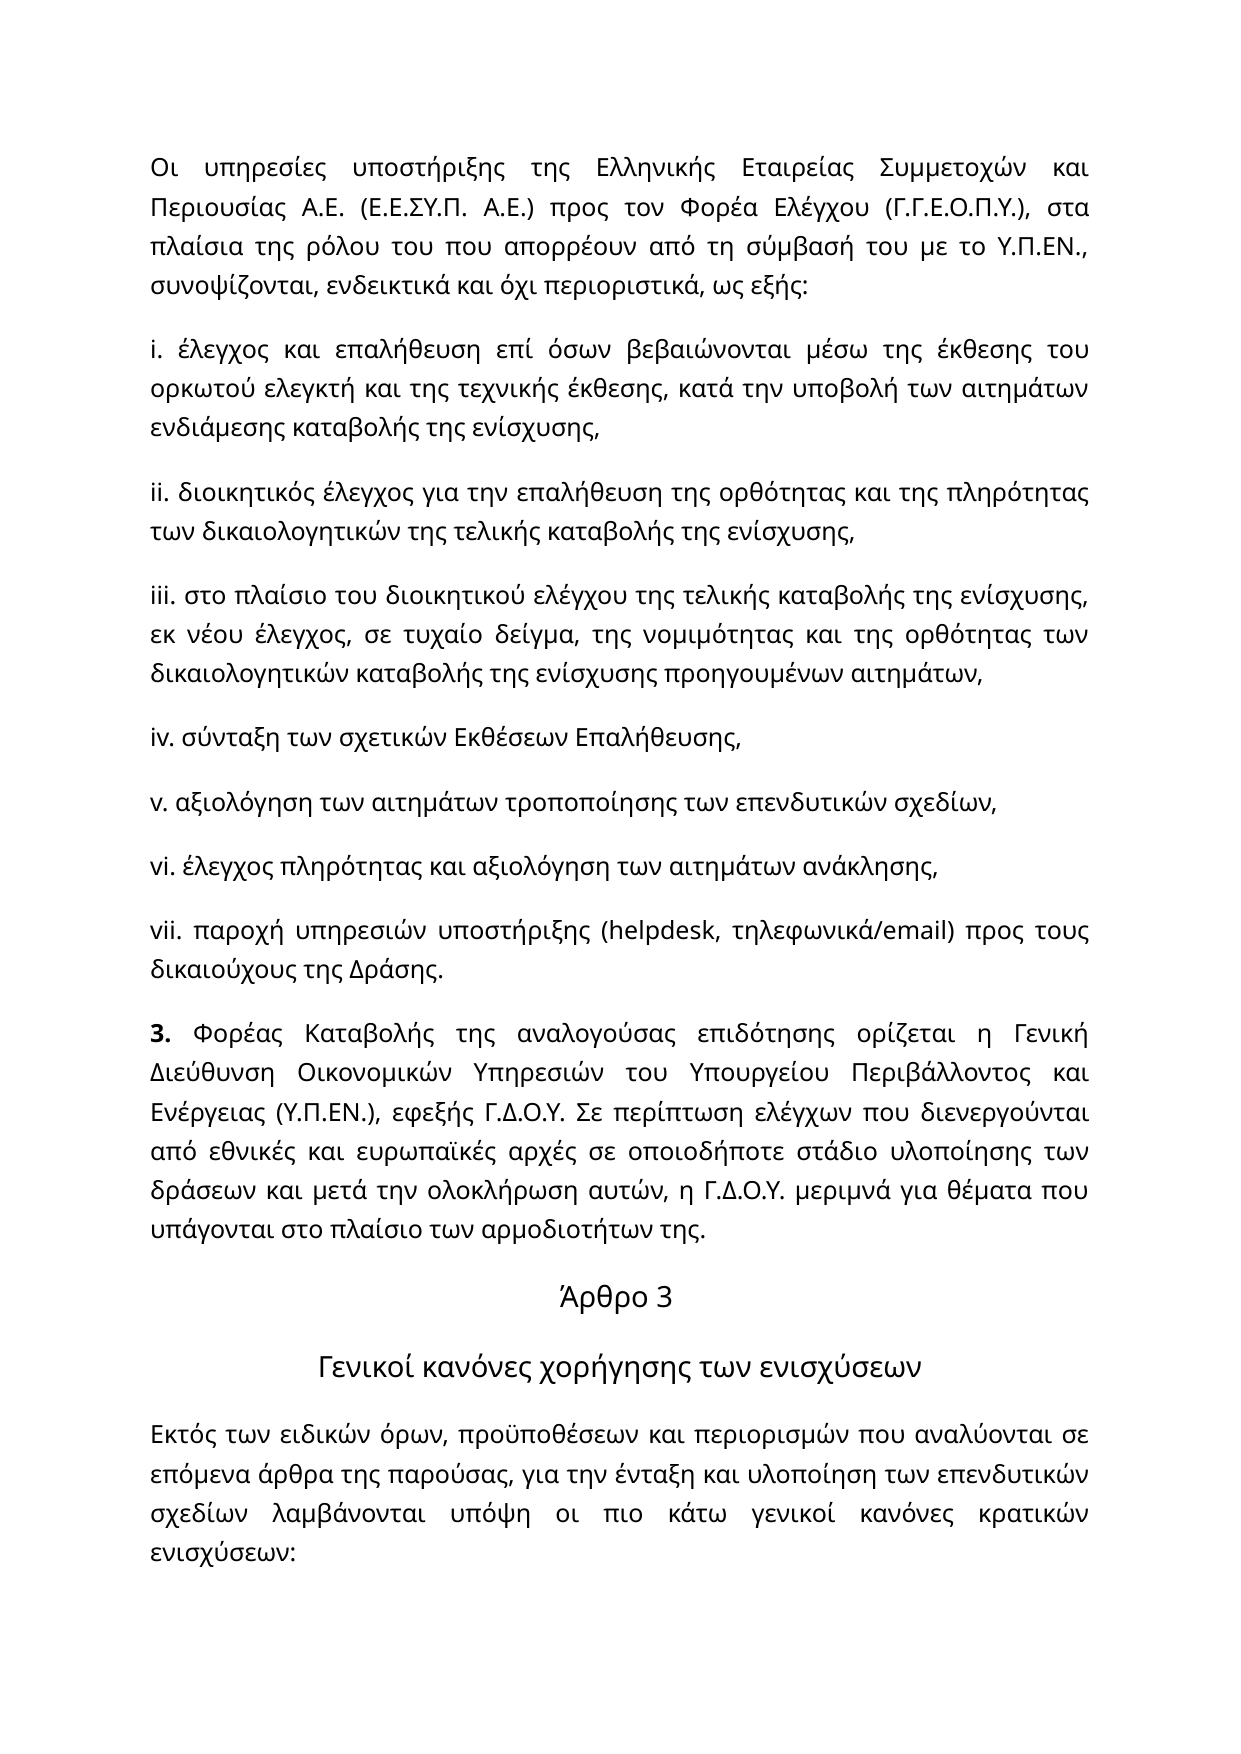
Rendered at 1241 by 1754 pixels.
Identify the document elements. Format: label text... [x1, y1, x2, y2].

text iii. στο πλαίσιο του διοικητικού ελέγχου της τελικής καταβολής της ενίσχυσης, εκ νέου έλεγχος, σε τυχαίο δείγμα, της νομιμότητας και της ορθότητας των δικαιολογητικών καταβολής της ενίσχυσης προηγουμένων αιτημάτων, [150, 577, 1090, 690]
text i. έλεγχος και επαλήθευση επί όσων βεβαιώνονται μέσω της έκθεσης του ορκωτού ελεγκτή και της τεχνικής έκθεσης, κατά την υποβολή των αιτημάτων ενδιάμεσης καταβολής της ενίσχυσης, [150, 332, 1090, 444]
text v. αξιολόγηση των αιτημάτων τροποποίησης των επενδυτικών σχεδίων, [150, 784, 1090, 818]
text ii. διοικητικός έλεγχος για την επαλήθευση της ορθότητας και της πληρότητας των δικαιολογητικών της τελικής καταβολής της ενίσχυσης, [150, 474, 1090, 547]
text 3. Φορέας Καταβολής της αναλογούσας επιδότησης ορίζεται η Γενική Διεύθυνση Οικονομικών Υπηρεσιών του Υπουργείου Περιβάλλοντος και Ενέργειας (Υ.Π.ΕΝ.), εφεξής Γ.Δ.Ο.Υ. Σε περίπτωση ελέγχων που διενεργούνται από εθνικές και ευρωπαϊκές αρχές σε οποιοδήποτε στάδιο υλοποίησης των δράσεων και μετά την ολοκλήρωση αυτών, η Γ.Δ.Ο.Υ. μεριμνά για θέματα που υπάγονται στο πλαίσιο των αρμοδιοτήτων της. [150, 1016, 1090, 1246]
subtitle Άρθρο 3 [150, 1276, 1090, 1316]
text vii. παροχή υπηρεσιών υποστήριξης (helpdesk, τηλεφωνικά/email) προς τους δικαιούχους της Δράσης. [150, 912, 1090, 986]
subtitle Γενικοί κανόνες χορήγησης των ενισχύσεων [150, 1346, 1090, 1386]
text Εκτός των ειδικών όρων, προϋποθέσεων και περιορισμών που αναλύονται σε επόμενα άρθρα της παρούσας, για την ένταξη και υλοποίηση των επενδυτικών σχεδίων λαμβάνονται υπόψη οι πιο κάτω γενικοί κανόνες κρατικών ενισχύσεων: [150, 1417, 1090, 1569]
text vi. έλεγχος πληρότητας και αξιολόγηση των αιτημάτων ανάκλησης, [150, 848, 1090, 882]
text iv. σύνταξη των σχετικών Εκθέσεων Επαλήθευσης, [150, 720, 1090, 754]
text Οι υπηρεσίες υποστήριξης της Ελληνικής Εταιρείας Συμμετοχών και Περιουσίας Α.Ε. (Ε.Ε.ΣΥ.Π. Α.Ε.) προς τον Φορέα Ελέγχου (Γ.Γ.Ε.Ο.Π.Υ.), στα πλαίσια της ρόλου του που απορρέουν από τη σύμβασή του με το Υ.Π.ΕΝ., συνοψίζονται, ενδεικτικά και όχι περιοριστικά, ως εξής: [150, 150, 1090, 302]
